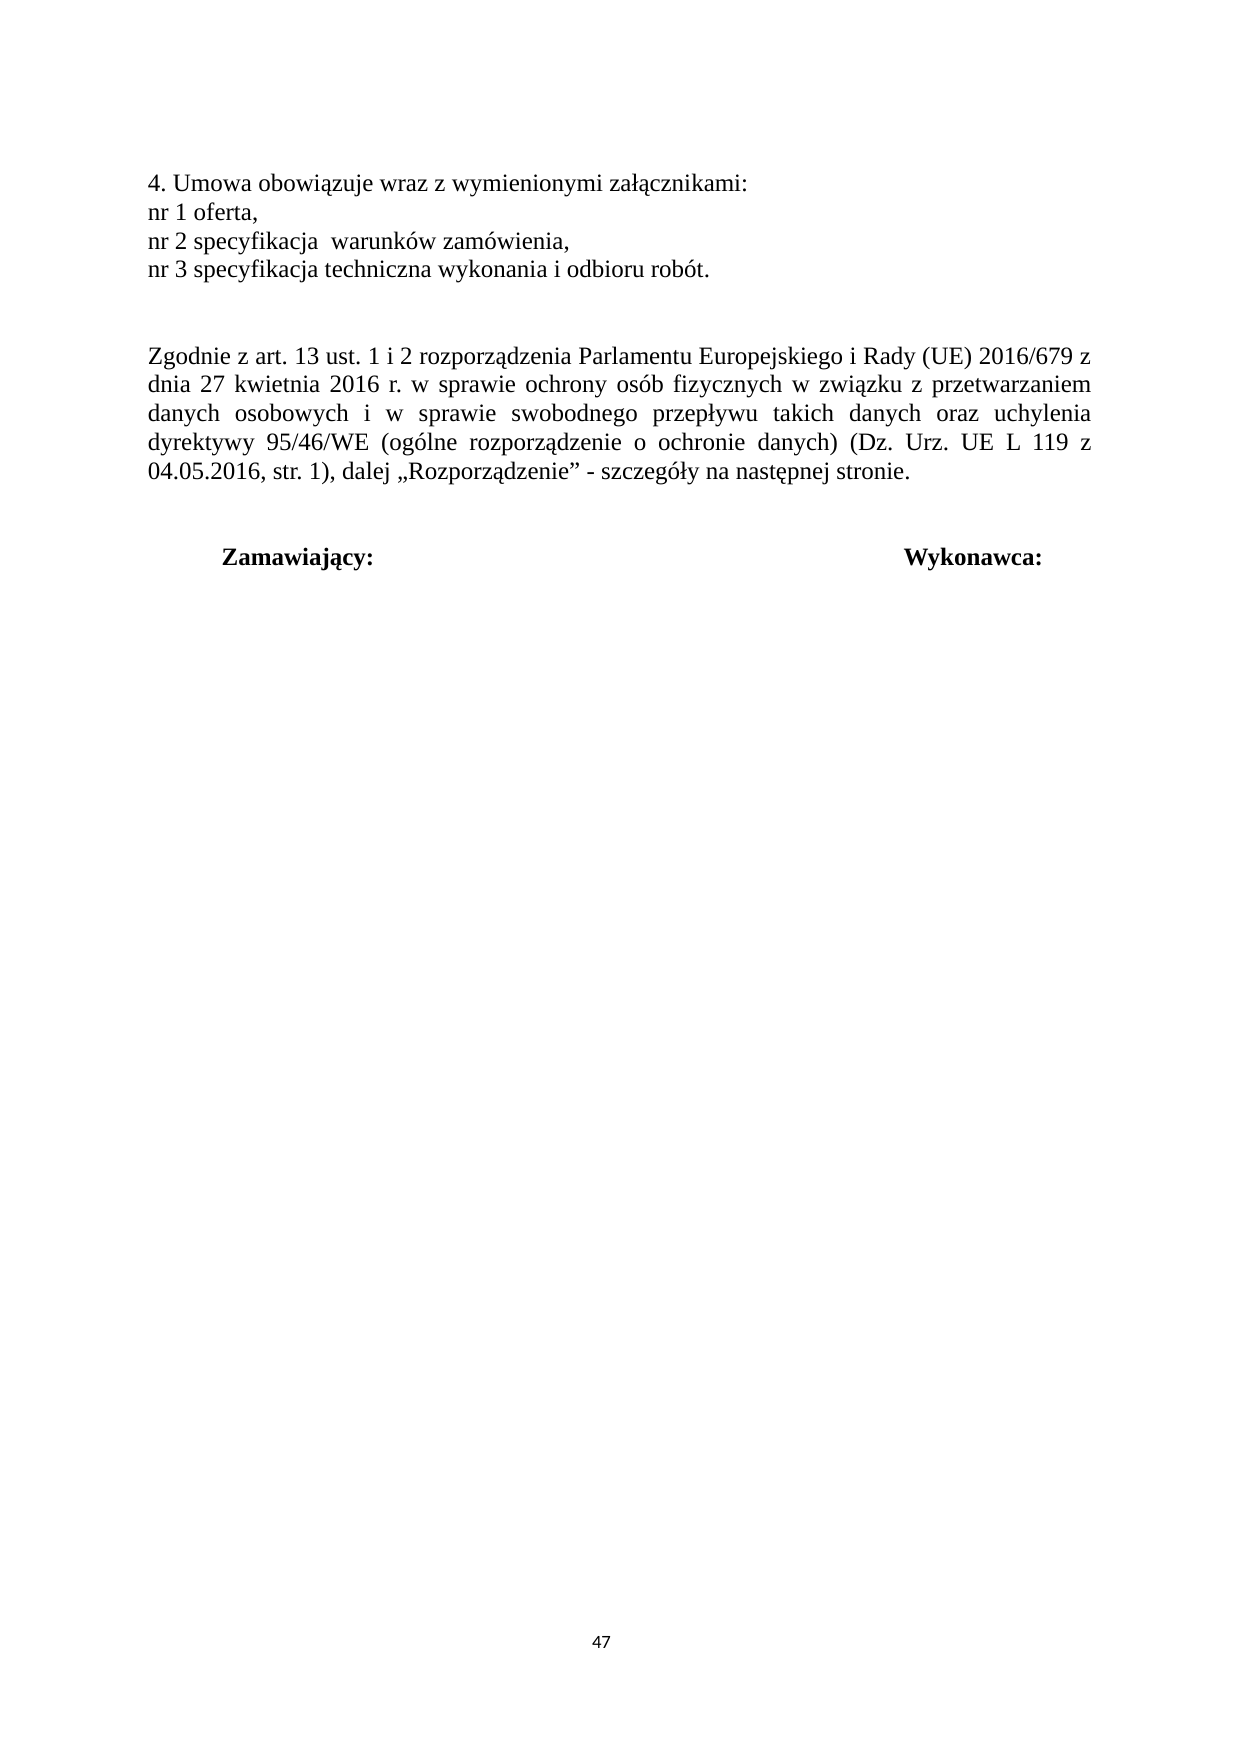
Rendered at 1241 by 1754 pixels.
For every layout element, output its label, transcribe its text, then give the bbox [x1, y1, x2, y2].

text Zgodnie z art. 13 ust. 1 i 2 rozporządzenia Parlamentu Europejskiego i Rady (UE) 2016/679 z dnia 27 kwietnia 2016 r. w sprawie ochrony osób fizycznych w związku z przetwarzaniem danych osobowych i w sprawie swobodnego przepływu takich danych oraz uchylenia dyrektywy 95/46/WE (ogólne rozporządzenie o ochronie danych) (Dz. Urz. UE L 119 z 04.05.2016, str. 1), dalej „Rozporządzenie” - szczegóły na następnej stronie. [148, 341, 1093, 484]
text nr 2 specyfikacja warunków zamówienia, [148, 226, 1093, 254]
text nr 3 specyfikacja techniczna wykonania i odbioru robót. [148, 254, 1093, 283]
text Zamawiający: Wykonawca: [148, 542, 1093, 571]
text nr 1 oferta, [148, 197, 1093, 226]
text 4. Umowa obowiązuje wraz z wymienionymi załącznikami: [148, 168, 1093, 197]
